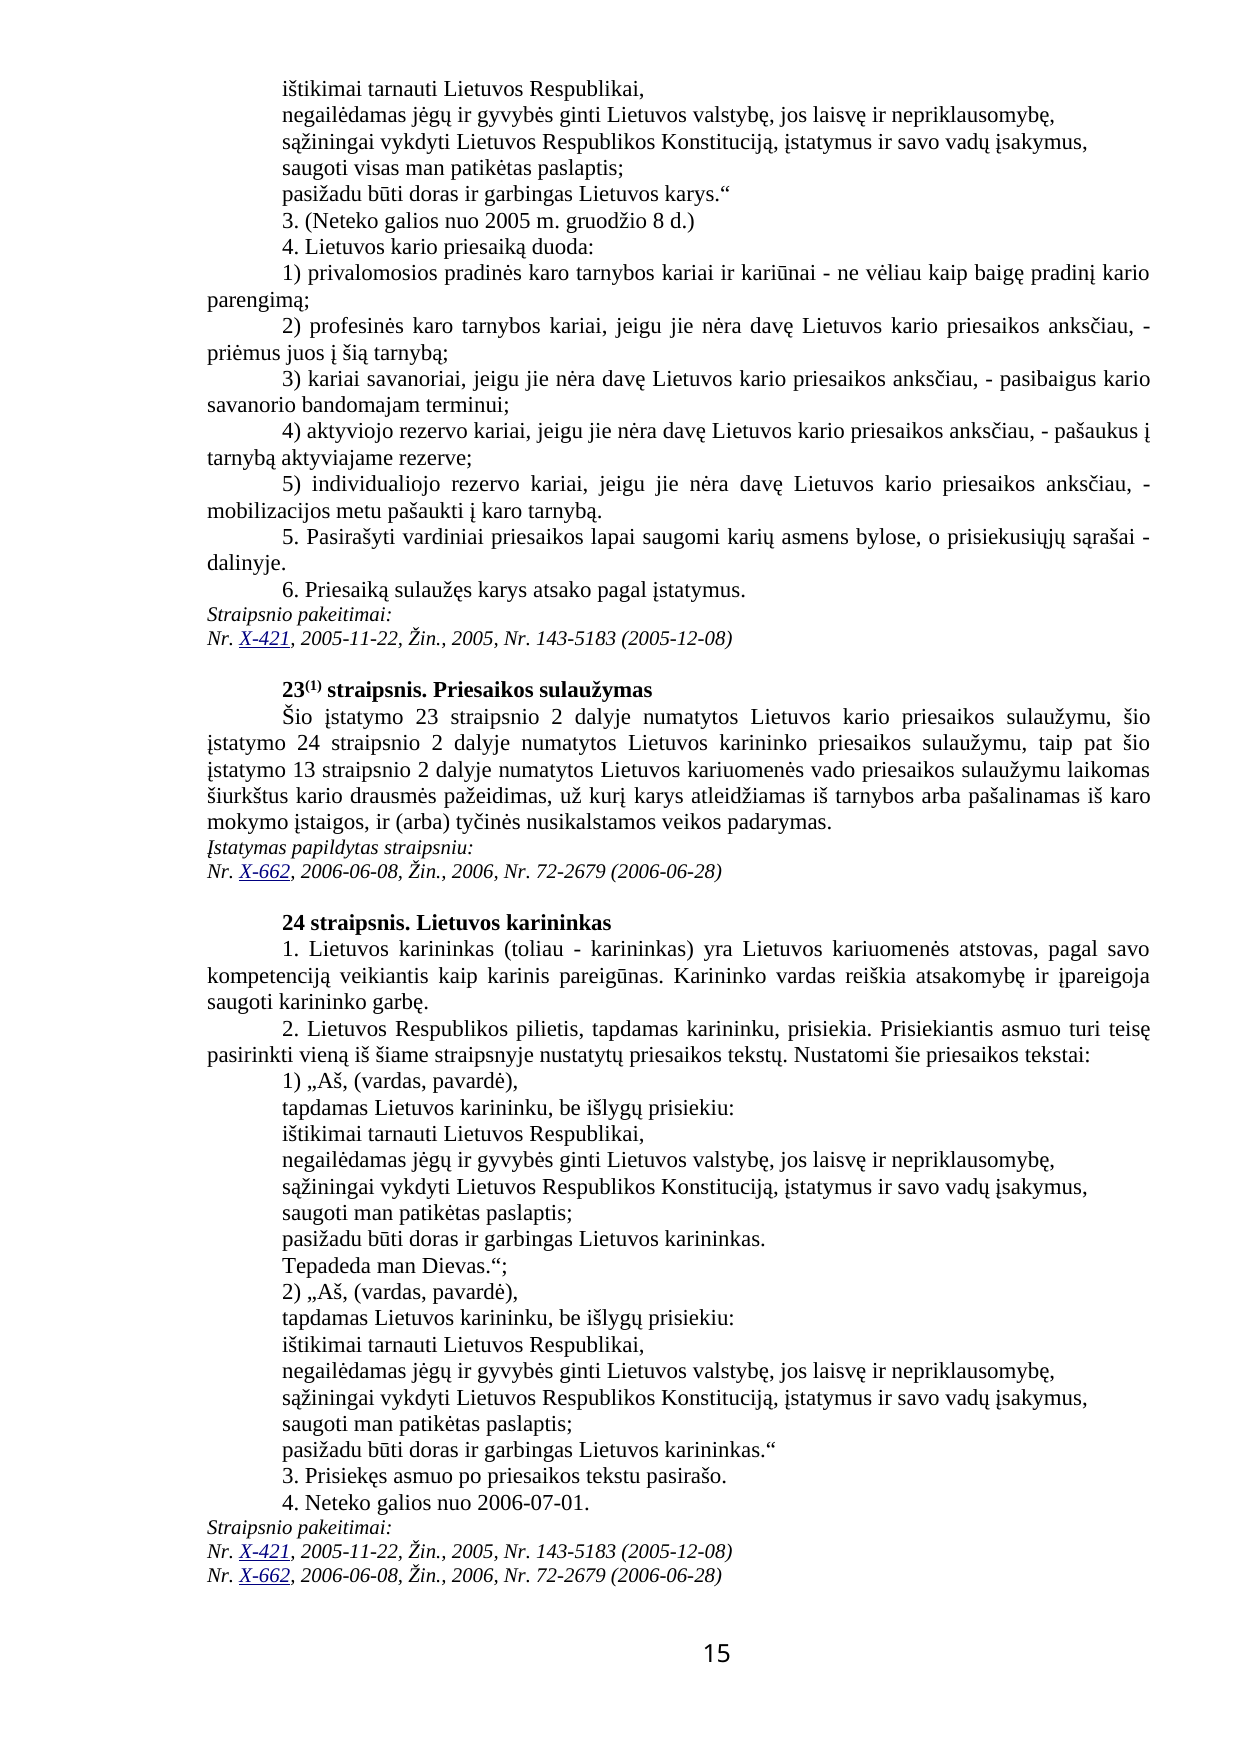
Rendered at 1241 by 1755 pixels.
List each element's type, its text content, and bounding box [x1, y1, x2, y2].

text 3. (Neteko galios nuo 2005 m. gruodžio 8 d.) [207, 207, 1152, 233]
text saugoti man patikėtas paslaptis; [207, 1410, 1152, 1436]
text 5. Pasirašyti vardiniai priesaikos lapai saugomi karių asmens bylose, o prisiekusiųjų sąrašai - dalinyje. [207, 523, 1152, 576]
text Šio įstatymo 23 straipsnio 2 dalyje numatytos Lietuvos kario priesaikos sulaužymu, šio įstatymo 24 straipsnio 2 dalyje numatytos Lietuvos karininko priesaikos sulaužymu, taip pat šio įstatymo 13 straipsnio 2 dalyje numatytos Lietuvos kariuomenės vado priesaikos sulaužymu laikomas šiurkštus kario drausmės pažeidimas, už kurį karys atleidžiamas iš tarnybos arba pašalinamas iš karo mokymo įstaigos, ir (arba) tyčinės nusikalstamos veikos padarymas. [207, 703, 1152, 835]
text Nr. X-421, 2005-11-22, Žin., 2005, Nr. 143-5183 (2005-12-08) [207, 1539, 1152, 1563]
text tapdamas Lietuvos karininku, be išlygų prisiekiu: [207, 1304, 1152, 1331]
text 2. Lietuvos Respublikos pilietis, tapdamas karininku, prisiekia. Prisiekiantis asmuo turi teisę pasirinkti vieną iš šiame straipsnyje nustatytų priesaikos tekstų. Nustatomi šie priesaikos tekstai: [207, 1014, 1152, 1067]
text Nr. X-662, 2006-06-08, Žin., 2006, Nr. 72-2679 (2006-06-28) [207, 1563, 1152, 1587]
text 3) kariai savanoriai, jeigu jie nėra davę Lietuvos kario priesaikos anksčiau, - pasibaigus kario savanorio bandomajam terminui; [207, 365, 1152, 418]
text 6. Priesaiką sulaužęs karys atsako pagal įstatymus. [207, 576, 1152, 602]
text ištikimai tarnauti Lietuvos Respublikai, [207, 75, 1152, 101]
text 3. Prisiekęs asmuo po priesaikos tekstu pasirašo. [207, 1463, 1152, 1489]
text pasižadu būti doras ir garbingas Lietuvos karininkas.“ [207, 1436, 1152, 1463]
text negailėdamas jėgų ir gyvybės ginti Lietuvos valstybę, jos laisvę ir nepriklausomybę, [207, 1357, 1152, 1383]
text Straipsnio pakeitimai: [207, 1515, 1152, 1539]
text sąžiningai vykdyti Lietuvos Respublikos Konstituciją, įstatymus ir savo vadų įsakymus, [207, 128, 1152, 154]
text Nr. X-662, 2006-06-08, Žin., 2006, Nr. 72-2679 (2006-06-28) [207, 859, 1152, 883]
text Nr. X-421, 2005-11-22, Žin., 2005, Nr. 143-5183 (2005-12-08) [207, 626, 1152, 650]
text Tepadeda man Dievas.“; [207, 1252, 1152, 1278]
text 1) privalomosios pradinės karo tarnybos kariai ir kariūnai - ne vėliau kaip baigę pradinį kario parengimą; [207, 259, 1152, 312]
text 2) profesinės karo tarnybos kariai, jeigu jie nėra davę Lietuvos kario priesaikos anksčiau, - priėmus juos į šią tarnybą; [207, 312, 1152, 365]
text ištikimai tarnauti Lietuvos Respublikai, [207, 1331, 1152, 1357]
text pasižadu būti doras ir garbingas Lietuvos karininkas. [207, 1225, 1152, 1252]
text sąžiningai vykdyti Lietuvos Respublikos Konstituciją, įstatymus ir savo vadų įsakymus, [207, 1173, 1152, 1199]
text ištikimai tarnauti Lietuvos Respublikai, [207, 1120, 1152, 1146]
text Straipsnio pakeitimai: [207, 602, 1152, 626]
text pasižadu būti doras ir garbingas Lietuvos karys.“ [207, 180, 1152, 207]
text saugoti man patikėtas paslaptis; [207, 1199, 1152, 1225]
text tapdamas Lietuvos karininku, be išlygų prisiekiu: [207, 1094, 1152, 1120]
text 4. Neteko galios nuo 2006-07-01. [207, 1489, 1152, 1515]
text Įstatymas papildytas straipsniu: [207, 835, 1152, 859]
text 24 straipsnis. Lietuvos karininkas [207, 909, 1152, 936]
text negailėdamas jėgų ir gyvybės ginti Lietuvos valstybę, jos laisvę ir nepriklausomybę, [207, 1146, 1152, 1173]
text 2) „Aš, (vardas, pavardė), [207, 1278, 1152, 1304]
text 1. Lietuvos karininkas (toliau - karininkas) yra Lietuvos kariuomenės atstovas, pagal savo kompetenciją veikiantis kaip karinis pareigūnas. Karininko vardas reiškia atsakomybę ir įpareigoja saugoti karininko garbę. [207, 936, 1152, 1014]
text sąžiningai vykdyti Lietuvos Respublikos Konstituciją, įstatymus ir savo vadų įsakymus, [207, 1383, 1152, 1410]
text negailėdamas jėgų ir gyvybės ginti Lietuvos valstybę, jos laisvę ir nepriklausomybę, [207, 101, 1152, 128]
text 23(1) straipsnis. Priesaikos sulaužymas [207, 677, 1152, 703]
text 4. Lietuvos kario priesaiką duoda: [207, 233, 1152, 259]
text 4) aktyviojo rezervo kariai, jeigu jie nėra davę Lietuvos kario priesaikos anksčiau, - pašaukus į tarnybą aktyviajame rezerve; [207, 418, 1152, 470]
text 5) individualiojo rezervo kariai, jeigu jie nėra davę Lietuvos kario priesaikos anksčiau, - mobilizacijos metu pašaukti į karo tarnybą. [207, 470, 1152, 523]
text saugoti visas man patikėtas paslaptis; [207, 154, 1152, 180]
text 1) „Aš, (vardas, pavardė), [207, 1067, 1152, 1094]
